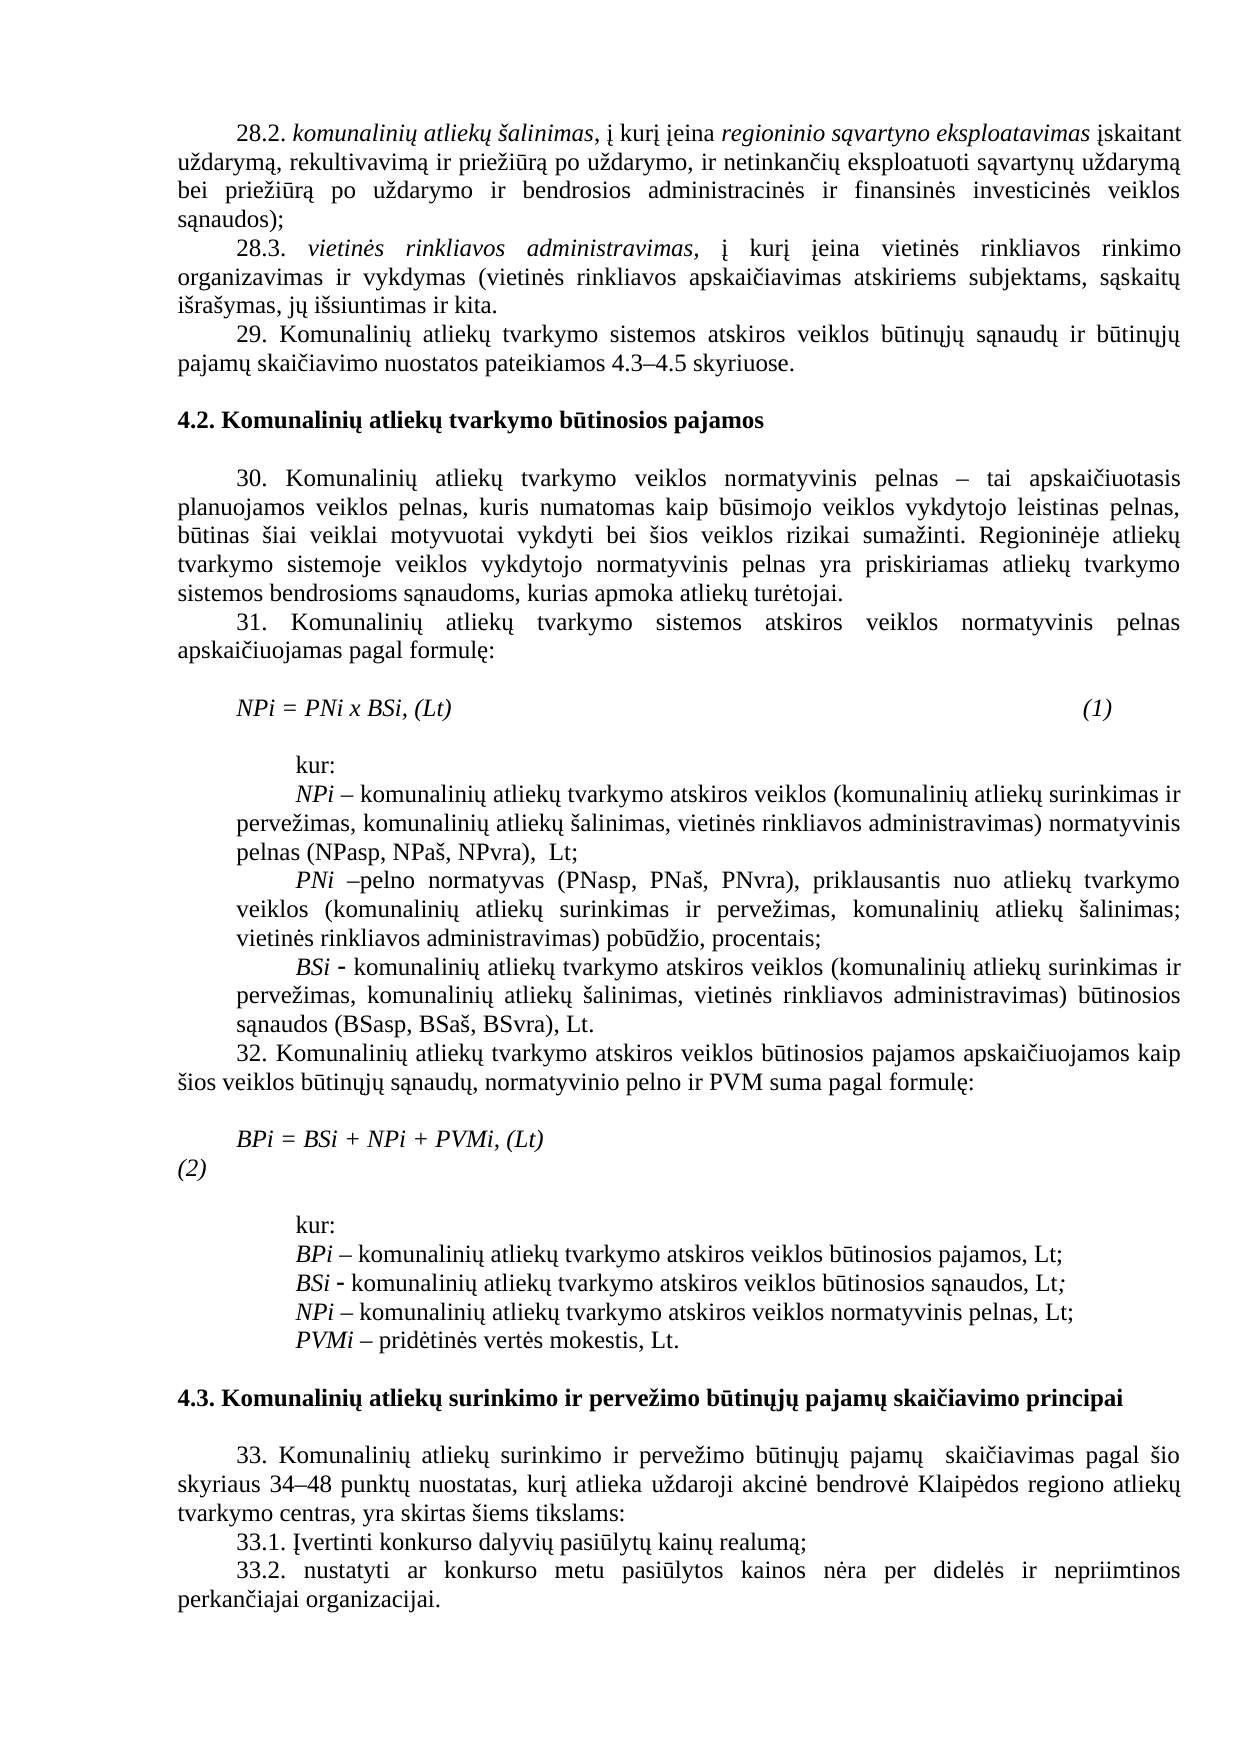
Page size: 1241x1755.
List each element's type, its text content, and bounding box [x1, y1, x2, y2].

text kur: [236, 751, 1181, 779]
text BSi  komunalinių atliekų tvarkymo atskiros veiklos (komunalinių atliekų surinkimas ir pervežimas, komunalinių atliekų šalinimas, vietinės rinkliavos administravimas) būtinosios sąnaudos (BSasp, BSaš, BSvra), Lt. [236, 952, 1181, 1038]
text BPi = BSi + NPi + PVMi, (Lt) (2) [177, 1124, 1181, 1182]
text 28.2. komunalinių atliekų šalinimas, į kurį įeina regioninio sąvartyno eksploatavimas įskaitant uždarymą, rekultivavimą ir priežiūrą po uždarymo, ir netinkančių eksploatuoti sąvartynų uždarymą bei priežiūrą po uždarymo ir bendrosios administracinės ir finansinės investicinės veiklos sąnaudos); [177, 118, 1181, 233]
text BSi  komunalinių atliekų tvarkymo atskiros veiklos būtinosios sąnaudos, Lt; [236, 1268, 1181, 1297]
text 32. Komunalinių atliekų tvarkymo atskiros veiklos būtinosios pajamos apskaičiuojamos kaip šios veiklos būtinųjų sąnaudų, normatyvinio pelno ir PVM suma pagal formulę: [177, 1038, 1181, 1096]
text 28.3. vietinės rinkliavos administravimas, į kurį įeina vietinės rinkliavos rinkimo organizavimas ir vykdymas (vietinės rinkliavos apskaičiavimas atskiriems subjektams, sąskaitų išrašymas, jų išsiuntimas ir kita. [177, 233, 1181, 319]
text PVMi – pridėtinės vertės mokestis, Lt. [236, 1326, 1181, 1354]
text NPi – komunalinių atliekų tvarkymo atskiros veiklos (komunalinių atliekų surinkimas ir pervežimas, komunalinių atliekų šalinimas, vietinės rinkliavos administravimas) normatyvinis pelnas (NPasp, NPaš, NPvra), Lt; [236, 779, 1181, 866]
text NPi = PNi x BSi, (Lt) (1) [177, 693, 1181, 722]
text NPi – komunalinių atliekų tvarkymo atskiros veiklos normatyvinis pelnas, Lt; [236, 1297, 1181, 1326]
text 33. Komunalinių atliekų surinkimo ir pervežimo būtinųjų pajamų skaičiavimas pagal šio skyriaus 34–48 punktų nuostatas, kurį atlieka uždaroji akcinė bendrovė Klaipėdos regiono atliekų tvarkymo centras, yra skirtas šiems tikslams: [177, 1441, 1181, 1527]
text 33.1. Įvertinti konkurso dalyvių pasiūlytų kainų realumą; [177, 1527, 1181, 1556]
text 31. Komunalinių atliekų tvarkymo sistemos atskiros veiklos normatyvinis pelnas apskaičiuojamas pagal formulę: [177, 607, 1181, 664]
text 4.2. Komunalinių atliekų tvarkymo būtinosios pajamos [177, 406, 1181, 434]
text BPi – komunalinių atliekų tvarkymo atskiros veiklos būtinosios pajamos, Lt; [236, 1239, 1181, 1268]
text 29. Komunalinių atliekų tvarkymo sistemos atskiros veiklos būtinųjų sąnaudų ir būtinųjų pajamų skaičiavimo nuostatos pateikiamos 4.3–4.5 skyriuose. [177, 319, 1181, 377]
text PNi –pelno normatyvas (PNasp, PNaš, PNvra), priklausantis nuo atliekų tvarkymo veiklos (komunalinių atliekų surinkimas ir pervežimas, komunalinių atliekų šalinimas; vietinės rinkliavos administravimas) pobūdžio, procentais; [236, 866, 1181, 952]
text kur: [236, 1211, 1181, 1239]
text 30. Komunalinių atliekų tvarkymo veiklos normatyvinis pelnas – tai apskaičiuotasis planuojamos veiklos pelnas, kuris numatomas kaip būsimojo veiklos vykdytojo leistinas pelnas, būtinas šiai veiklai motyvuotai vykdyti bei šios veiklos rizikai sumažinti. Regioninėje atliekų tvarkymo sistemoje veiklos vykdytojo normatyvinis pelnas yra priskiriamas atliekų tvarkymo sistemos bendrosioms sąnaudoms, kurias apmoka atliekų turėtojai. [177, 463, 1181, 607]
text 4.3. Komunalinių atliekų surinkimo ir pervežimo būtinųjų pajamų skaičiavimo principai [177, 1383, 1181, 1412]
text 33.2. nustatyti ar konkurso metu pasiūlytos kainos nėra per didelės ir nepriimtinos perkančiajai organizacijai. [177, 1556, 1181, 1613]
